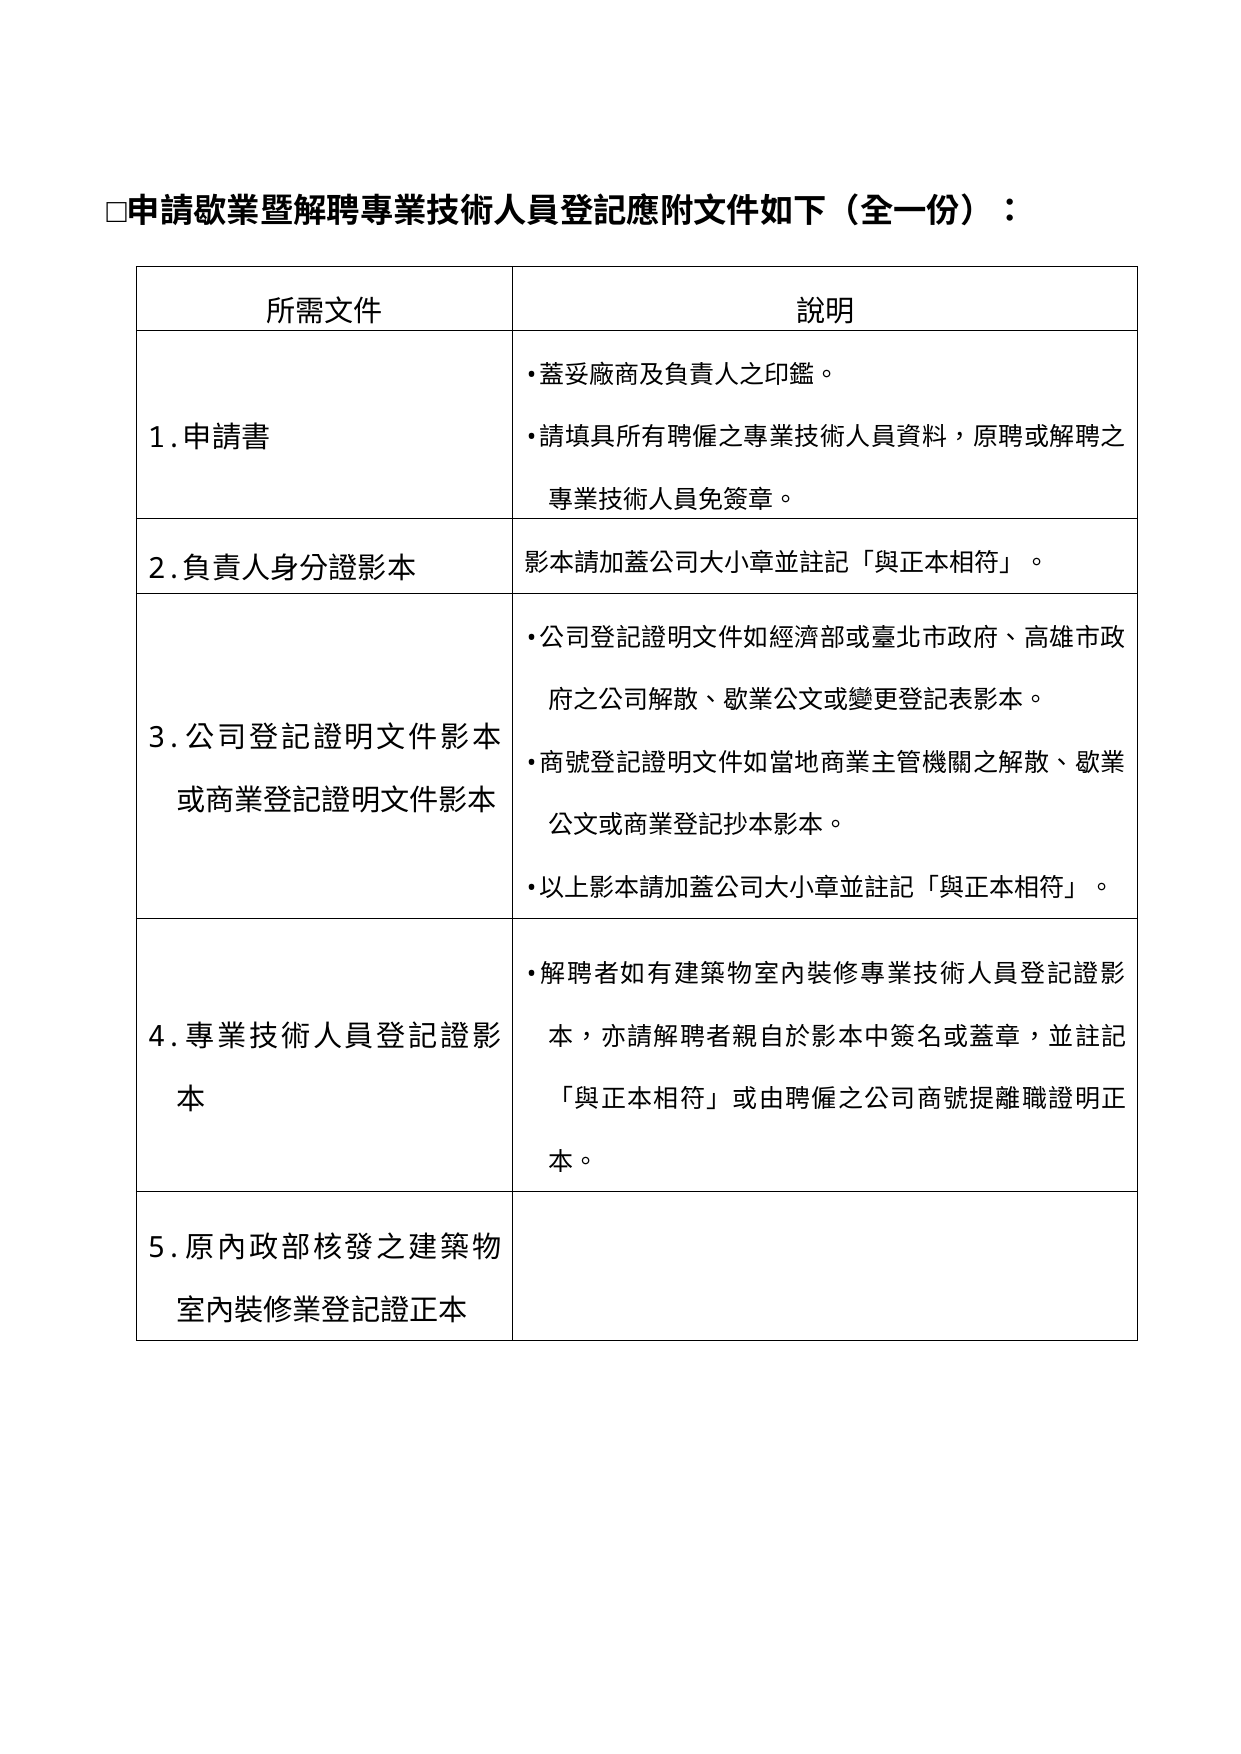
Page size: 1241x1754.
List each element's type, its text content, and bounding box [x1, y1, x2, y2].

table_cell [513, 1192, 1137, 1340]
table_header 所需文件 [137, 267, 512, 329]
table_cell •解聘者如有建築物室內裝修專業技術人員登記證影本，亦請解聘者親自於影本中簽名或蓋章，並註記「與正本相符」或由聘僱之公司商號提離職證明正本。 [513, 919, 1137, 1191]
text □申請歇業暨解聘專業技術人員登記應附文件如下（全一份）： [106, 166, 1134, 228]
table_cell 影本請加蓋公司大小章並註記「與正本相符」。 [513, 519, 1137, 593]
table_header 說明 [513, 267, 1137, 329]
table_cell 1.申請書 [137, 331, 512, 518]
table_cell •公司登記證明文件如經濟部或臺北市政府、高雄市政府之公司解散、歇業公文或變更登記表影本。 •商號登記證明文件如當地商業主管機關之解散、歇業公文或商業登記抄本影本。 •以上影本請加蓋公司大小章並註記「與正本相符」。 [513, 594, 1137, 918]
table_cell 4.專業技術人員登記證影本 [137, 919, 512, 1191]
table_cell 3.公司登記證明文件影本或商業登記證明文件影本 [137, 594, 512, 918]
table_cell 5.原內政部核發之建築物室內裝修業登記證正本 [137, 1192, 512, 1340]
table_cell 2.負責人身分證影本 [137, 519, 512, 593]
table_cell •蓋妥廠商及負責人之印鑑。 •請填具所有聘僱之專業技術人員資料，原聘或解聘之專業技術人員免簽章。 [513, 331, 1137, 518]
